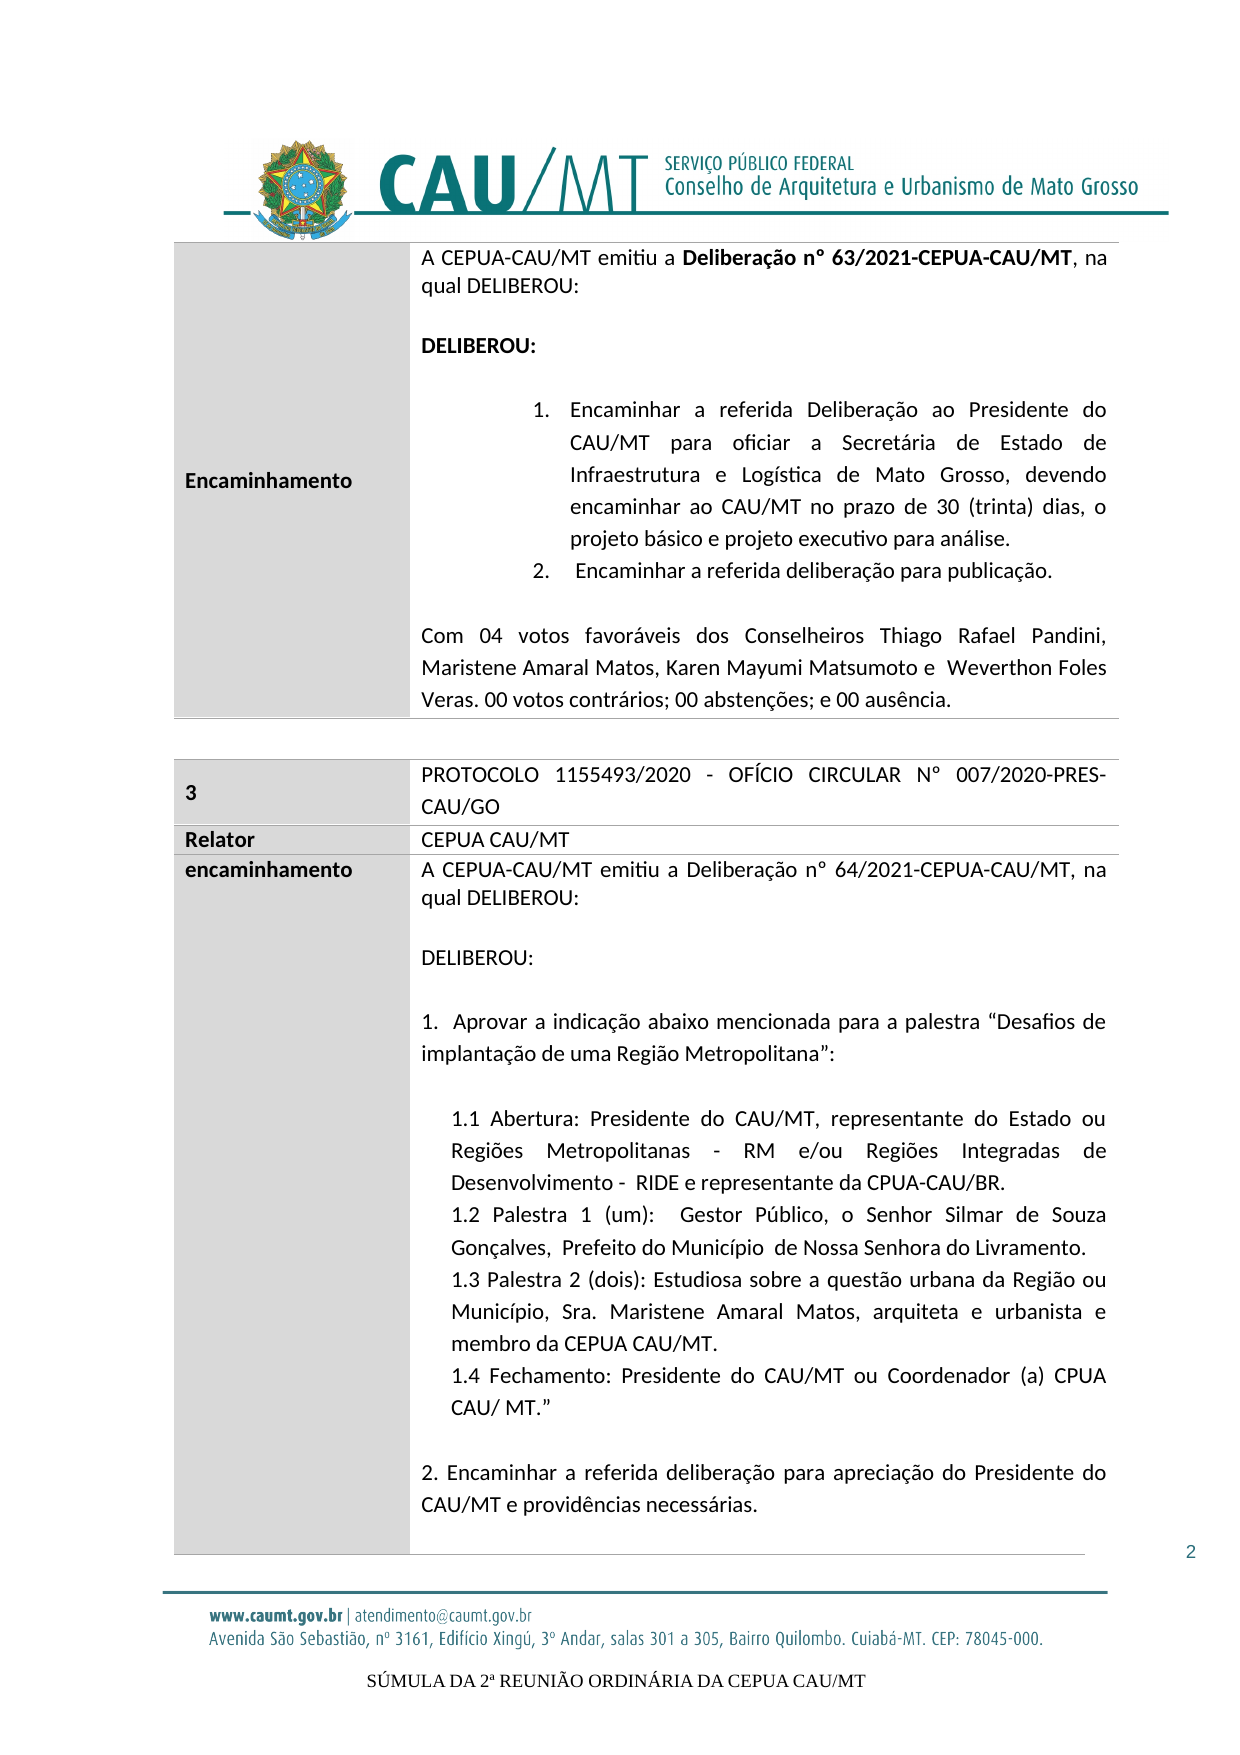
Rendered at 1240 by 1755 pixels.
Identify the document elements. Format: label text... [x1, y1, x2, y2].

table_header PROTOCOLO 1155493/2020 - OFÍCIO CIRCULAR Nº 007/2020-PRES-CAU/GO [410, 760, 1119, 824]
table_cell CEPUA CAU/MT [410, 826, 1119, 854]
table_cell A CEPUA-CAU/MT emitiu a Deliberação nº 64/2021-CEPUA-CAU/MT, na qual DELIBEROU: DELIBEROU: 1. Aprovar a indicação abaixo mencionada para a palestra “Desafios de implantação de uma Região Metropolitana”: 1.1 Abertura: Presidente do CAU/MT, representante do Estado ou Regiões Metropolitanas - RM e/ou Regiões Integradas de Desenvolvimento - RIDE e representante da CPUA-CAU/BR. 1.2 Palestra 1 (um): Gestor Público, o Senhor Silmar de Souza Gonçalves, Prefeito do Município de Nossa Senhora do Livramento. 1.3 Palestra 2 (dois): Estudiosa sobre a questão urbana da Região ou Município, Sra. Maristene Amaral Matos, arquiteta e urbanista e membro da CEPUA CAU/MT. 1.4 Fechamento: Presidente do CAU/MT ou Coordenador (a) CPUA CAU/ MT.” 2. Encaminhar a referida deliberação para apreciação do Presidente do CAU/MT e providências necessárias. [410, 855, 1119, 1554]
table_cell A CEPUA-CAU/MT emitiu a Deliberação nº 63/2021-CEPUA-CAU/MT, na qual DELIBEROU: DELIBEROU: Encaminhar a referida Deliberação ao Presidente do CAU/MT para oficiar a Secretária de Estado de Infraestrutura e Logística de Mato Grosso, devendo encaminhar ao CAU/MT no prazo de 30 (trinta) dias, o projeto básico e projeto executivo para análise. Encaminhar a referida deliberação para publicação. Com 04 votos favoráveis dos Conselheiros Thiago Rafael Pandini, Maristene Amaral Matos, Karen Mayumi Matsumoto e Weverthon Foles Veras. 00 votos contrários; 00 abstenções; e 00 ausência. [410, 243, 1119, 717]
table_cell encaminhamento [174, 855, 410, 1554]
table_cell Encaminhamento [174, 243, 410, 717]
table_cell Relator [174, 826, 410, 854]
table_header 3 [174, 760, 410, 824]
